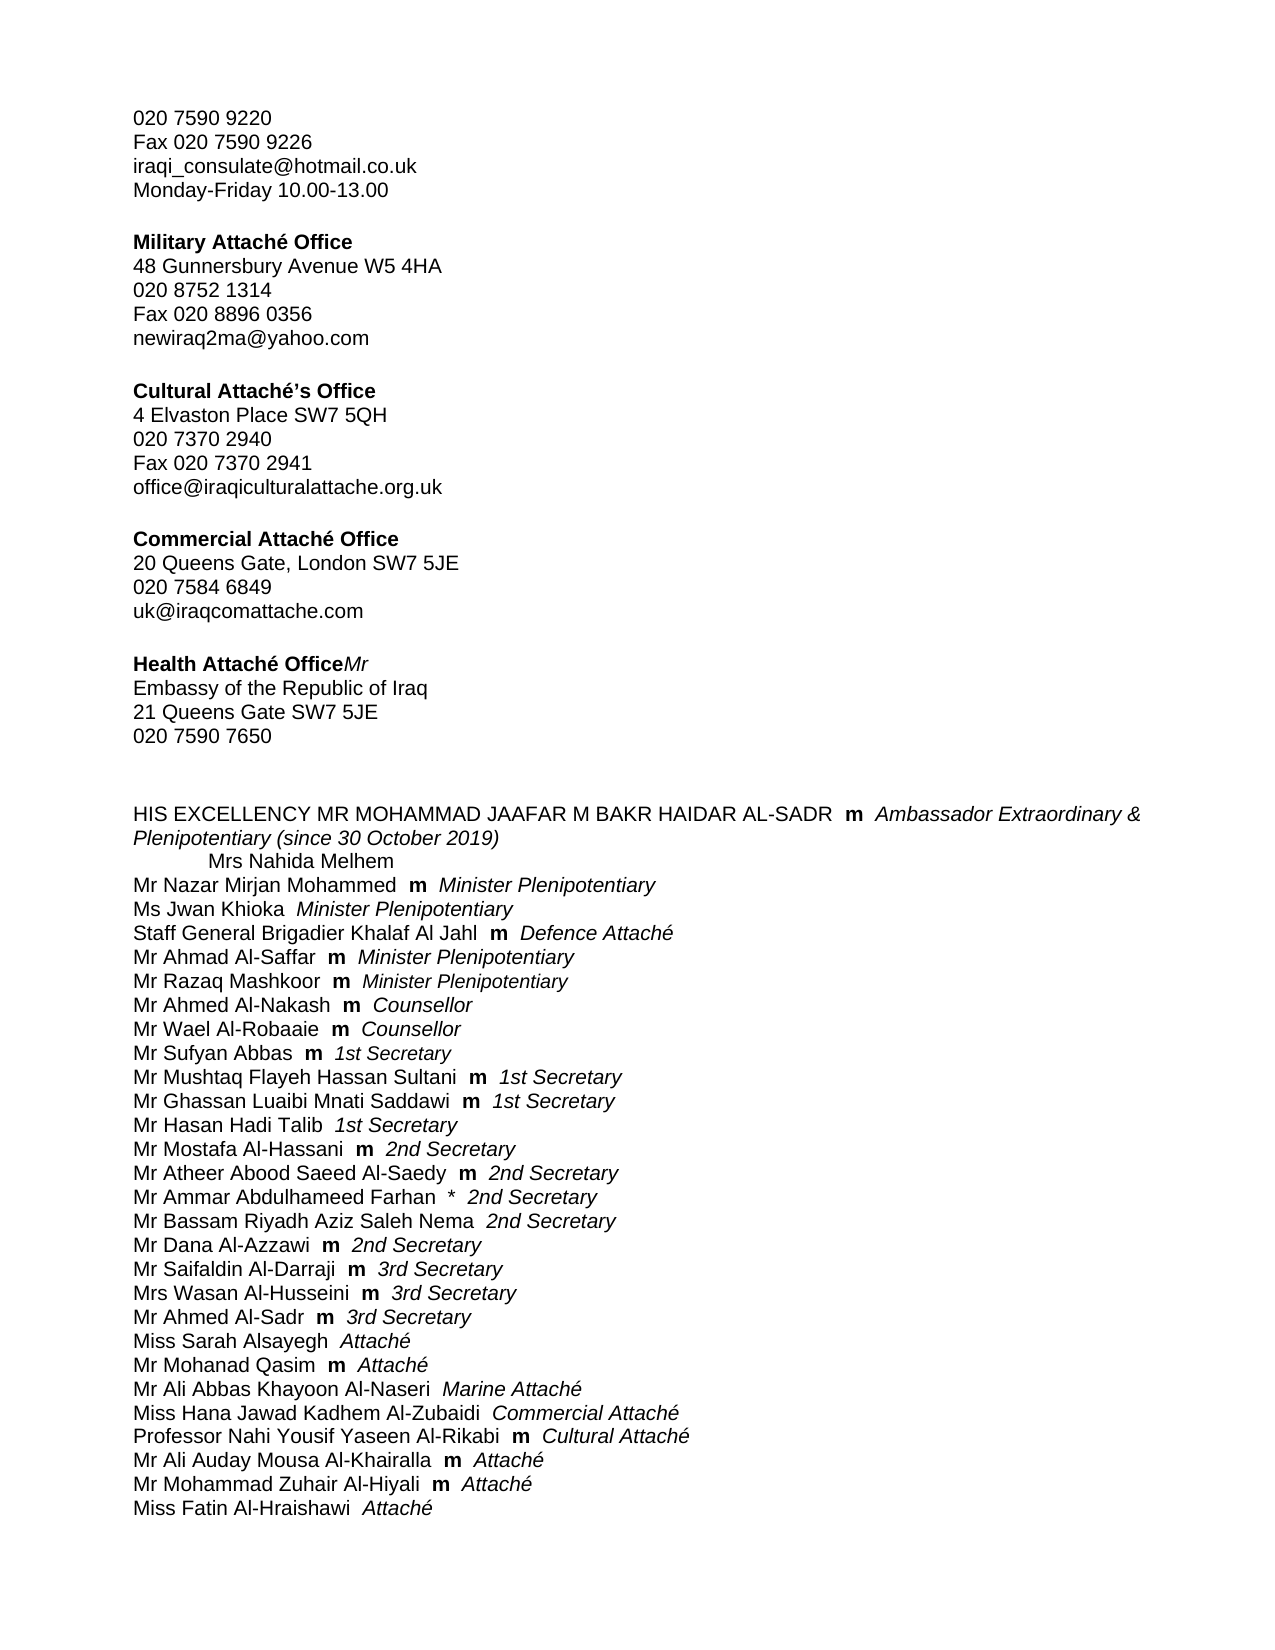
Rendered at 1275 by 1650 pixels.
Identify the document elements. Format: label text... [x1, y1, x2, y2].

text 21 Queens Gate SW7 5JE [133, 700, 1181, 724]
text Mr Ali Abbas Khayoon Al-Naseri Marine Attaché [133, 1376, 1181, 1400]
text Mr Sufyan Abbas m 1st Secretary [133, 1041, 1181, 1065]
text Health Attaché OfficeMr [133, 652, 1181, 676]
text 48 Gunnersbury Avenue W5 4HA [133, 254, 1181, 278]
text Mr Bassam Riyadh Aziz Saleh Nema 2nd Secretary [133, 1209, 1181, 1233]
text Fax 020 7370 2941 [133, 451, 1181, 474]
text Mr Razaq Mashkoor m Minister Plenipotentiary [133, 969, 1181, 993]
text Mr Saifaldin Al-Darraji m 3rd Secretary [133, 1257, 1181, 1281]
text 020 7584 6849 [133, 575, 1181, 599]
text Mr Hasan Hadi Talib 1st Secretary [133, 1113, 1181, 1137]
text Mr Mostafa Al-Hassani m 2nd Secretary [133, 1137, 1181, 1161]
text Fax 020 7590 9226 [133, 129, 1181, 153]
text Mr Ali Auday Mousa Al-Khairalla m Attaché [133, 1448, 1181, 1472]
text Mr Ahmed Al-Nakash m Counsellor [133, 993, 1181, 1017]
text 020 8752 1314 [133, 278, 1181, 302]
text Miss Hana Jawad Kadhem Al-Zubaidi Commercial Attaché [133, 1400, 1181, 1424]
text Mr Mohanad Qasim m Attaché [133, 1352, 1181, 1376]
text Mr Atheer Abood Saeed Al-Saedy m 2nd Secretary [133, 1161, 1181, 1185]
text Mr Ammar Abdulhameed Farhan * 2nd Secretary [133, 1185, 1181, 1209]
text Mr Ahmad Al-Saffar m Minister Plenipotentiary [133, 945, 1181, 969]
text 020 7370 2940 [133, 427, 1181, 451]
text Fax 020 8896 0356 [133, 302, 1181, 326]
text Embassy of the Republic of Iraq [133, 676, 1181, 700]
text 020 7590 9220 [133, 106, 1181, 129]
text Miss Sarah Alsayegh Attaché [133, 1328, 1181, 1352]
text office@iraqiculturalattache.org.uk [133, 474, 1181, 498]
text Commercial Attaché Office [133, 527, 1181, 551]
text iraqi_consulate@hotmail.co.uk [133, 153, 1181, 177]
text 020 7590 7650 [133, 724, 1181, 748]
text 4 Elvaston Place SW7 5QH [133, 403, 1181, 427]
text 20 Queens Gate, London SW7 5JE [133, 551, 1181, 575]
text Mr Dana Al-Azzawi m 2nd Secretary [133, 1233, 1181, 1257]
text Mr Mohammad Zuhair Al-Hiyali m Attaché [133, 1472, 1181, 1496]
text Monday-Friday 10.00-13.00 [133, 177, 1181, 201]
text Miss Fatin Al-Hraishawi Attaché [133, 1496, 1181, 1520]
text Mr Ahmed Al-Sadr m 3rd Secretary [133, 1304, 1181, 1328]
text HIS EXCELLENCY MR MOHAMMAD JAAFAR M BAKR HAIDAR AL-SADR m Ambassador Extraordinary & Plenipotentiary (since 30 October 2019) [133, 801, 1181, 849]
text Professor Nahi Yousif Yaseen Al-Rikabi m Cultural Attaché [133, 1424, 1181, 1448]
text Mrs Nahida Melhem [133, 849, 1181, 873]
text Mrs Wasan Al-Husseini m 3rd Secretary [133, 1281, 1181, 1304]
text Military Attaché Office [133, 230, 1181, 254]
text Mr Ghassan Luaibi Mnati Saddawi m 1st Secretary [133, 1089, 1181, 1113]
text Mr Wael Al-Robaaie m Counsellor [133, 1017, 1181, 1041]
text newiraq2ma@yahoo.com [133, 326, 1181, 350]
text Ms Jwan Khioka Minister Plenipotentiary [133, 897, 1181, 921]
text Cultural Attaché’s Office [133, 379, 1181, 403]
text Mr Nazar Mirjan Mohammed m Minister Plenipotentiary [133, 873, 1181, 897]
text uk@iraqcomattache.com [133, 599, 1181, 623]
text Staff General Brigadier Khalaf Al Jahl m Defence Attaché [133, 921, 1181, 945]
text Mr Mushtaq Flayeh Hassan Sultani m 1st Secretary [133, 1065, 1181, 1089]
